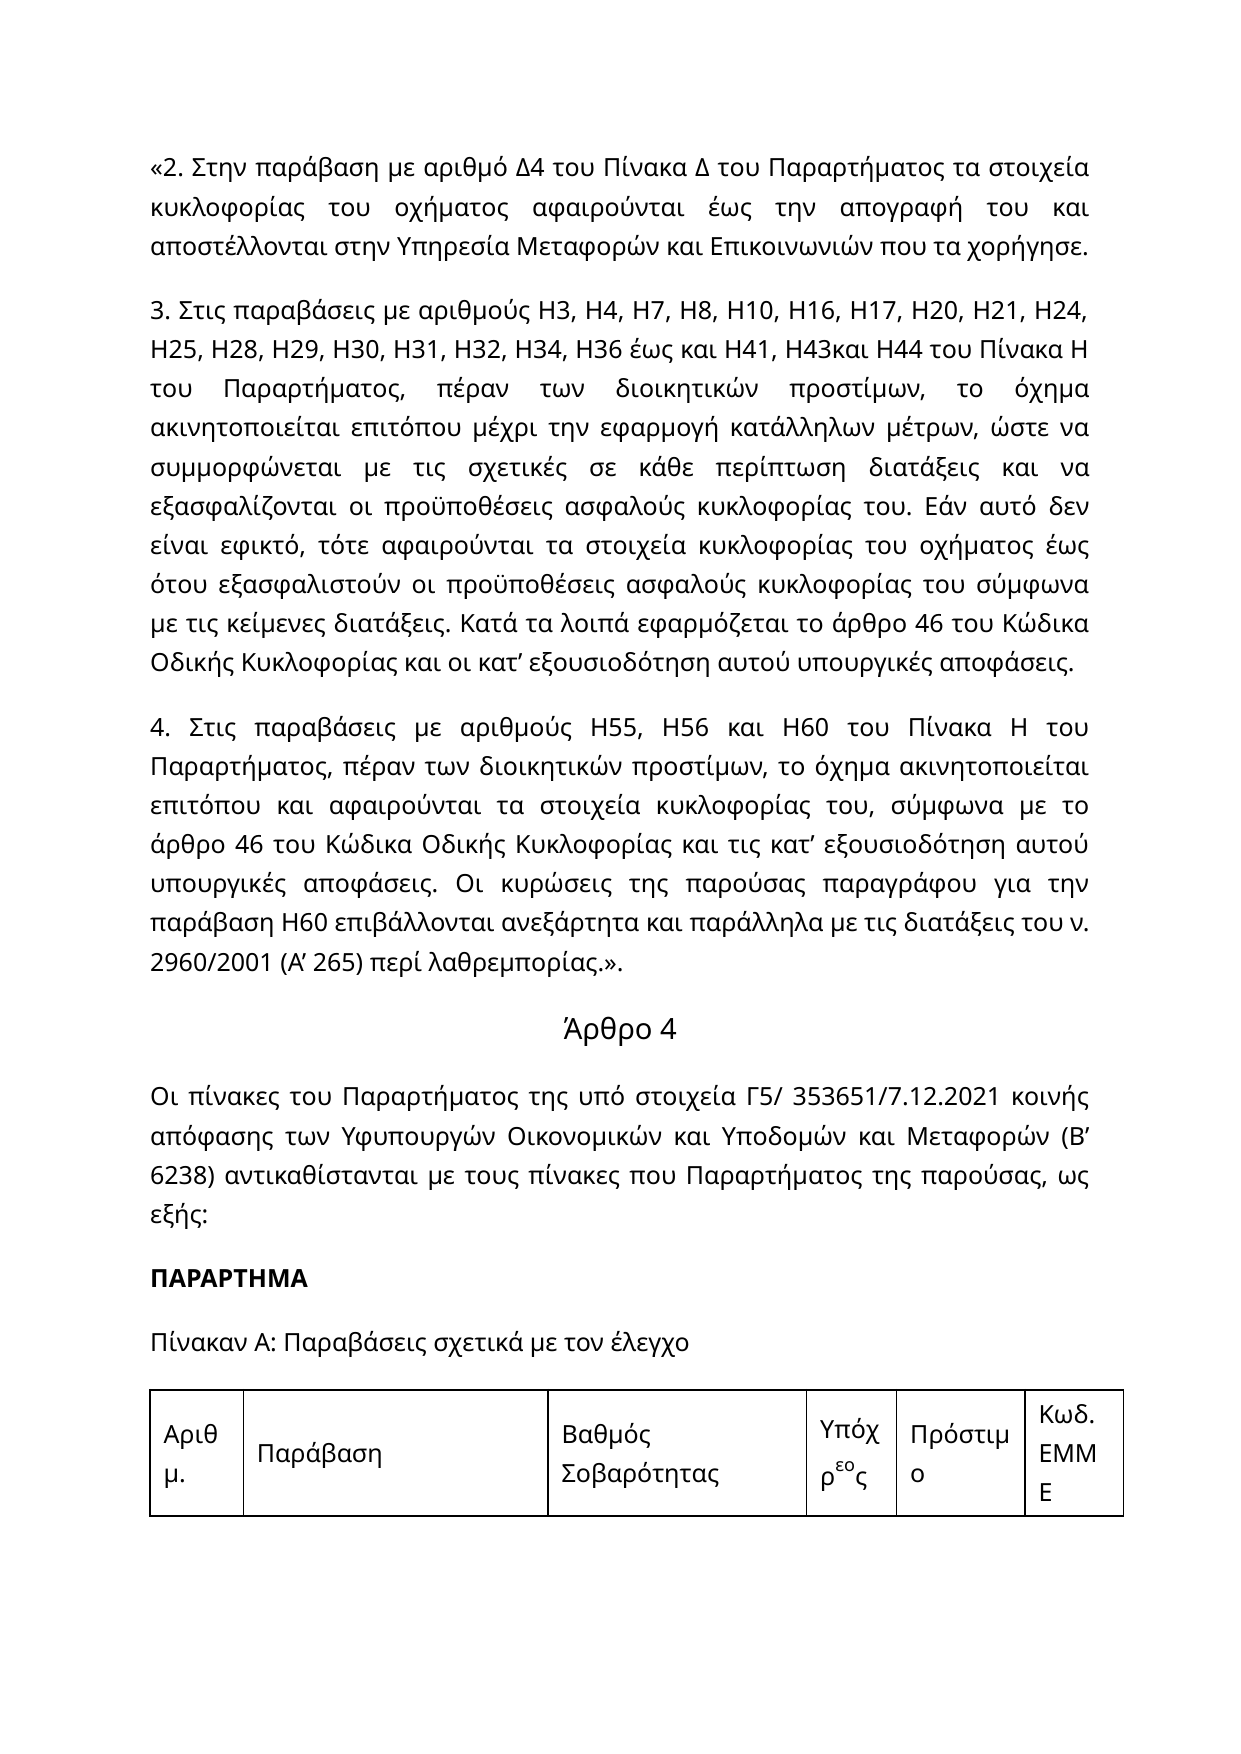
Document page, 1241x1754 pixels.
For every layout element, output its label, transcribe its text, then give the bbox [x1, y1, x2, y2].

text Οι πίνακες του Παραρτήματος της υπό στοιχεία Γ5/ 353651/7.12.2021 κοινής απόφασης των Υφυπουργών Οικονομικών και Υποδομών και Μεταφορών (Β’ 6238) αντικαθίστανται με τους πίνακες που Παραρτήματος της παρούσας, ως εξής: [150, 1079, 1090, 1231]
text ΠΑΡΑΡΤΗΜΑ [150, 1261, 1090, 1295]
table_header Πρόστιμο [897, 1391, 1024, 1515]
text 4. Στις παραβάσεις με αριθμούς Η55, Η56 και Η60 του Πίνακα Η του Παραρτήματος, πέραν των διοικητικών προστίμων, το όχημα ακινητοποιείται επιτόπου και αφαιρούνται τα στοιχεία κυκλοφορίας του, σύμφωνα με το άρθρο 46 του Κώδικα Οδικής Κυκλοφορίας και τις κατ’ εξουσιοδότηση αυτού υπουργικές αποφάσεις. Οι κυρώσεις της παρούσας παραγράφου για την παράβαση Η60 επιβάλλονται ανεξάρτητα και παράλληλα με τις διατάξεις του ν. 2960/2001 (Α’ 265) περί λαθρεμπορίας.». [150, 709, 1090, 978]
table_header Παράβαση [244, 1391, 547, 1515]
text Πίνακαν A: Παραβάσεις σχετικά με τον έλεγχο [150, 1325, 1090, 1359]
table_header Κωδ. ΕΜΜΕ [1026, 1391, 1123, 1515]
table_header Υπόχρεος [807, 1391, 896, 1515]
subtitle Άρθρο 4 [150, 1008, 1090, 1048]
text «2. Στην παράβαση με αριθμό Δ4 του Πίνακα Δ του Παραρτήματος τα στοιχεία κυκλοφορίας του οχήματος αφαιρούνται έως την απογραφή του και αποστέλλονται στην Υπηρεσία Μεταφορών και Επικοινωνιών που τα χορήγησε. [150, 150, 1090, 262]
table_header Αριθμ. [151, 1391, 243, 1515]
text 3. Στις παραβάσεις με αριθμούς Η3, Η4, Η7, Η8, Η10, Η16, Η17, Η20, Η21, Η24, Η25, Η28, Η29, Η30, Η31, Η32, Η34, Η36 έως και Η41, Η43και Η44 του Πίνακα Η του Παραρτήματος, πέραν των διοικητικών προστίμων, το όχημα ακινητοποιείται επιτόπου μέχρι την εφαρμογή κατάλληλων μέτρων, ώστε να συμμορφώνεται με τις σχετικές σε κάθε περίπτωση διατάξεις και να εξασφαλίζονται οι προϋποθέσεις ασφαλούς κυκλοφορίας του. Εάν αυτό δεν είναι εφικτό, τότε αφαιρούνται τα στοιχεία κυκλοφορίας του οχήματος έως ότου εξασφαλιστούν οι προϋποθέσεις ασφαλούς κυκλοφορίας του σύμφωνα με τις κείμενες διατάξεις. Κατά τα λοιπά εφαρμόζεται το άρθρο 46 του Κώδικα Οδικής Κυκλοφορίας και οι κατ’ εξουσιοδότηση αυτού υπουργικές αποφάσεις. [150, 292, 1090, 679]
table_header Βαθμός Σοβαρότητας [549, 1391, 806, 1515]
